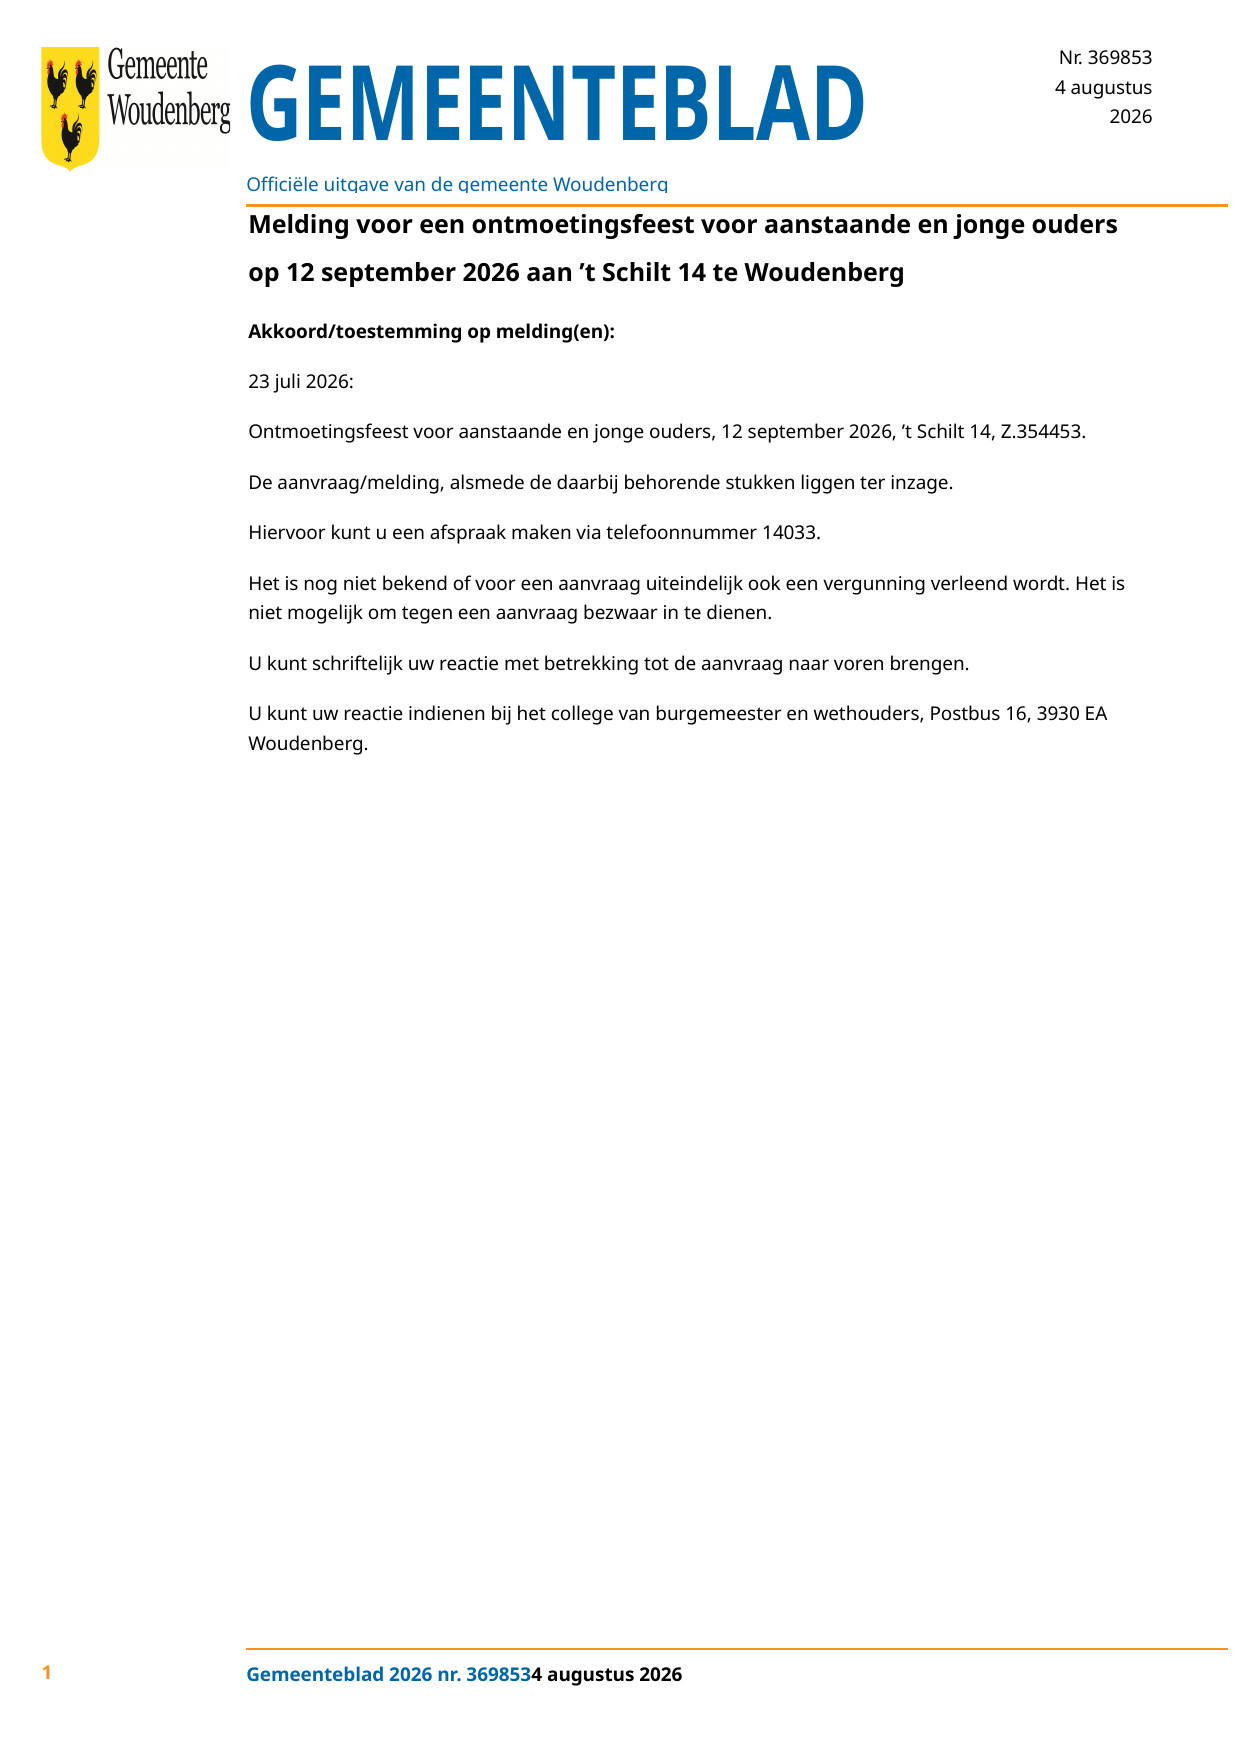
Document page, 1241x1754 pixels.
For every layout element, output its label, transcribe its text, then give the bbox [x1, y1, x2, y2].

picture [41, 47, 231, 172]
text 23 juli 2026: [248, 368, 1152, 394]
text U kunt uw reactie indienen bij het college van burgemeester en wethouders, Postbus 16, 3930 EA Woudenberg. [248, 700, 1152, 756]
text Ontmoetingsfeest voor aanstaande en jonge ouders, 12 september 2026, ’t Schilt 14, Z.354453. [248, 419, 1152, 444]
text Akkoord/toestemming op melding(en): [248, 318, 1152, 344]
text U kunt schriftelijk uw reactie met betrekking tot de aanvraag naar voren brengen. [248, 650, 1152, 676]
text De aanvraag/melding, alsmede de daarbij behorende stukken liggen ter inzage. [248, 469, 1152, 495]
text Hiervoor kunt u een afspraak maken via telefoonnummer 14033. [248, 519, 1152, 545]
text Melding voor een ontmoetingsfeest voor aanstaande en jonge ouders op 12 september 2026 aan ’t Schilt 14 te Woudenberg [248, 207, 1152, 288]
text Het is nog niet bekend of voor een aanvraag uiteindelijk ook een vergunning verleend wordt. Het is niet mogelijk om tegen een aanvraag bezwaar in te dienen. [248, 570, 1152, 625]
